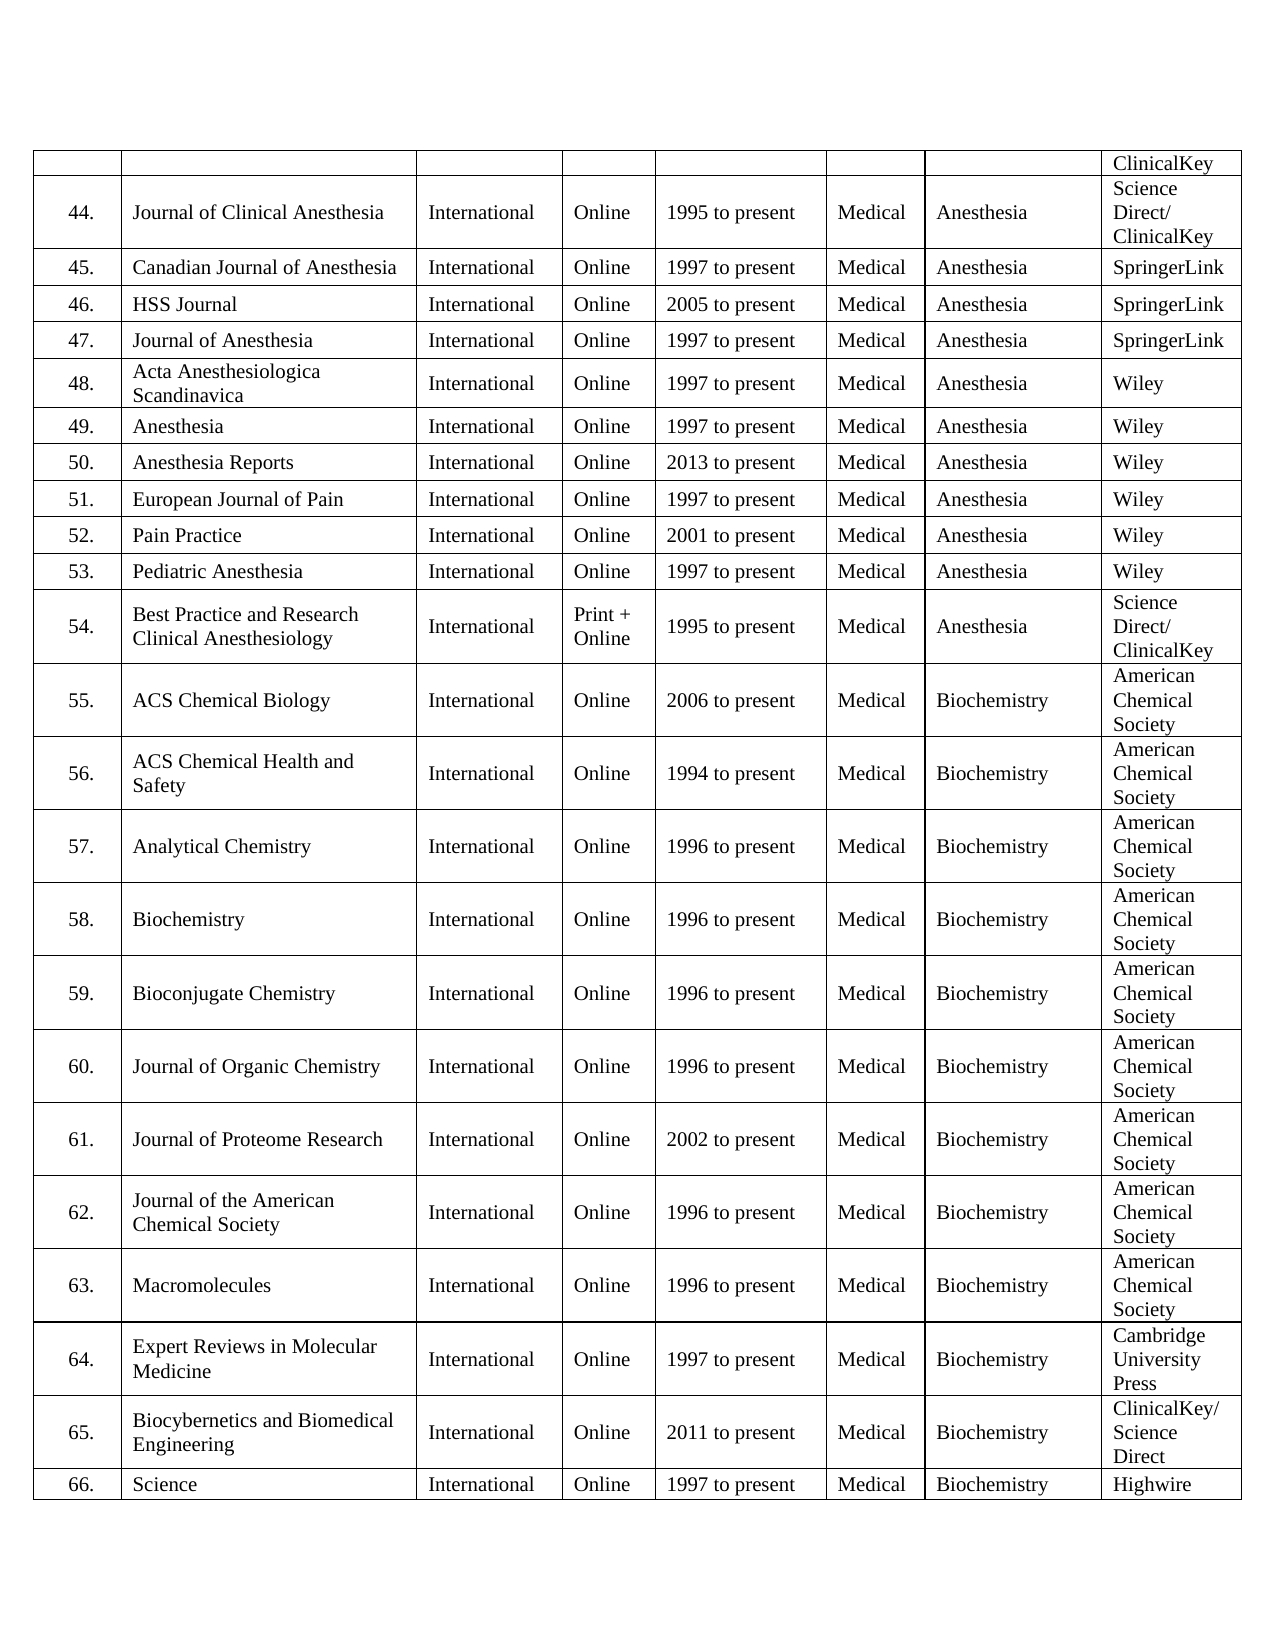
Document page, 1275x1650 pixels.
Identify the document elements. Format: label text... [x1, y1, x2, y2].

table_cell Online [563, 737, 655, 809]
table_cell Online [563, 1396, 655, 1468]
table_cell Anesthesia [926, 590, 1101, 662]
table_cell 1996 to present [656, 1176, 826, 1248]
table_cell International [417, 176, 562, 248]
table_cell Online [563, 1176, 655, 1248]
table_cell Best Practice and Research Clinical Anesthesiology [122, 590, 416, 662]
table_cell Online [563, 554, 655, 589]
table_cell [34, 737, 121, 809]
table_cell International [417, 554, 562, 589]
table_cell 1997 to present [656, 408, 826, 443]
table_cell 1996 to present [656, 956, 826, 1028]
table_cell Online [563, 322, 655, 358]
table_cell Journal of Anesthesia [122, 322, 416, 358]
table_cell Medical [827, 249, 924, 285]
table_cell 1996 to present [656, 1249, 826, 1321]
table_cell ClinicalKey [1102, 151, 1241, 175]
table_cell Online [563, 956, 655, 1028]
table_cell HSS Journal [122, 286, 416, 321]
table_cell Medical [827, 322, 924, 358]
table_cell [34, 322, 121, 358]
table_cell International [417, 883, 562, 955]
table_cell [656, 151, 826, 175]
table_cell Anesthesia [926, 176, 1101, 248]
table_cell Pain Practice [122, 517, 416, 553]
table_cell Biochemistry [926, 1396, 1101, 1468]
table_cell International [417, 286, 562, 321]
table_cell American Chemical Society [1102, 956, 1241, 1028]
table_cell Medical [827, 737, 924, 809]
table_cell Online [563, 1469, 655, 1499]
table_cell Medical [827, 481, 924, 516]
table_cell 1997 to present [656, 1469, 826, 1499]
table_cell ACS Chemical Health and Safety [122, 737, 416, 809]
table_cell Wiley [1102, 444, 1241, 480]
table_cell Anesthesia [926, 408, 1101, 443]
table_cell ACS Chemical Biology [122, 664, 416, 736]
table_cell 2001 to present [656, 517, 826, 553]
table_cell International [417, 1323, 562, 1395]
table_cell Medical [827, 176, 924, 248]
table_cell [34, 249, 121, 285]
table_cell [122, 151, 416, 175]
table_cell 1997 to present [656, 1323, 826, 1395]
table_cell International [417, 1103, 562, 1175]
table_cell International [417, 590, 562, 662]
table_cell American Chemical Society [1102, 1103, 1241, 1175]
table_cell [34, 1176, 121, 1248]
table_cell Biochemistry [926, 737, 1101, 809]
table_cell [417, 151, 562, 175]
table_cell Medical [827, 1469, 924, 1499]
table_cell SpringerLink [1102, 286, 1241, 321]
table_cell American Chemical Society [1102, 664, 1241, 736]
table_cell Online [563, 810, 655, 882]
table_cell 1996 to present [656, 883, 826, 955]
table_cell Anesthesia Reports [122, 444, 416, 480]
table_cell 2013 to present [656, 444, 826, 480]
table_cell Medical [827, 517, 924, 553]
table_cell 1997 to present [656, 249, 826, 285]
table_cell [34, 956, 121, 1028]
table_cell Anesthesia [122, 408, 416, 443]
table_cell American Chemical Society [1102, 1249, 1241, 1321]
table_cell 2002 to present [656, 1103, 826, 1175]
table_cell Cambridge University Press [1102, 1323, 1241, 1395]
table_cell 1994 to present [656, 737, 826, 809]
table_cell [34, 1103, 121, 1175]
table_cell 1997 to present [656, 554, 826, 589]
table_cell Online [563, 481, 655, 516]
table_cell International [417, 1030, 562, 1102]
table_cell International [417, 359, 562, 407]
table_cell [34, 1030, 121, 1102]
table_cell International [417, 517, 562, 553]
table_cell [827, 151, 924, 175]
table_cell Online [563, 444, 655, 480]
table_cell [926, 151, 1101, 175]
table_cell Print + Online [563, 590, 655, 662]
table_cell Online [563, 408, 655, 443]
table_cell Acta Anesthesiologica Scandinavica [122, 359, 416, 407]
table_cell Biochemistry [926, 1030, 1101, 1102]
table_cell Online [563, 359, 655, 407]
table_cell Anesthesia [926, 517, 1101, 553]
table_cell [34, 1396, 121, 1468]
table_cell [34, 286, 121, 321]
table_cell Biochemistry [926, 664, 1101, 736]
table_cell Biochemistry [926, 1249, 1101, 1321]
table_cell Macromolecules [122, 1249, 416, 1321]
table_cell International [417, 1469, 562, 1499]
table_cell Science Direct/ ClinicalKey [1102, 176, 1241, 248]
table_cell American Chemical Society [1102, 1030, 1241, 1102]
table_cell 1997 to present [656, 359, 826, 407]
table_cell International [417, 481, 562, 516]
table_cell Journal of Clinical Anesthesia [122, 176, 416, 248]
table_cell Pediatric Anesthesia [122, 554, 416, 589]
table_cell 2006 to present [656, 664, 826, 736]
table_cell American Chemical Society [1102, 810, 1241, 882]
table_cell Medical [827, 1030, 924, 1102]
table_cell Wiley [1102, 359, 1241, 407]
table_cell Biochemistry [926, 956, 1101, 1028]
table_cell Anesthesia [926, 249, 1101, 285]
table_cell Wiley [1102, 554, 1241, 589]
table_cell [34, 554, 121, 589]
table_cell [34, 481, 121, 516]
table_cell Online [563, 1103, 655, 1175]
table_cell Journal of Organic Chemistry [122, 1030, 416, 1102]
table_cell Online [563, 883, 655, 955]
table_cell Medical [827, 956, 924, 1028]
table_cell 2011 to present [656, 1396, 826, 1468]
table_cell European Journal of Pain [122, 481, 416, 516]
table_cell [34, 151, 121, 175]
table_cell International [417, 956, 562, 1028]
table_cell [563, 151, 655, 175]
table_cell Wiley [1102, 517, 1241, 553]
table_cell 2005 to present [656, 286, 826, 321]
table_cell International [417, 1396, 562, 1468]
table_cell Journal of the American Chemical Society [122, 1176, 416, 1248]
table_cell International [417, 322, 562, 358]
table_cell ClinicalKey/ Science Direct [1102, 1396, 1241, 1468]
table_cell Medical [827, 590, 924, 662]
table_cell Biochemistry [926, 883, 1101, 955]
table_cell Wiley [1102, 481, 1241, 516]
table_cell Medical [827, 1396, 924, 1468]
table_cell International [417, 810, 562, 882]
table_cell Wiley [1102, 408, 1241, 443]
table_cell Analytical Chemistry [122, 810, 416, 882]
table_cell Biochemistry [926, 1103, 1101, 1175]
table_cell Biochemistry [926, 1176, 1101, 1248]
table_cell [34, 359, 121, 407]
table_cell [34, 810, 121, 882]
table_cell Online [563, 1249, 655, 1321]
table_cell 1995 to present [656, 590, 826, 662]
table_cell Medical [827, 1249, 924, 1321]
table_cell Biochemistry [926, 1469, 1101, 1499]
table_cell Journal of Proteome Research [122, 1103, 416, 1175]
table_cell Biochemistry [122, 883, 416, 955]
table_cell Medical [827, 286, 924, 321]
table_cell SpringerLink [1102, 249, 1241, 285]
table_cell SpringerLink [1102, 322, 1241, 358]
table_cell [34, 176, 121, 248]
table_cell Online [563, 249, 655, 285]
table_cell Anesthesia [926, 286, 1101, 321]
table_cell [34, 444, 121, 480]
table_cell American Chemical Society [1102, 1176, 1241, 1248]
table_cell Online [563, 176, 655, 248]
table_cell 1996 to present [656, 810, 826, 882]
table_cell Biochemistry [926, 810, 1101, 882]
table_cell Highwire [1102, 1469, 1241, 1499]
table_cell [34, 408, 121, 443]
table_cell Online [563, 517, 655, 553]
table_cell Medical [827, 1103, 924, 1175]
table_cell International [417, 664, 562, 736]
table_cell [34, 590, 121, 662]
table_cell [34, 1469, 121, 1499]
table_cell Medical [827, 444, 924, 480]
table_cell Medical [827, 1323, 924, 1395]
table_cell Anesthesia [926, 359, 1101, 407]
table_cell Online [563, 664, 655, 736]
table_cell Expert Reviews in Molecular Medicine [122, 1323, 416, 1395]
table_cell Anesthesia [926, 444, 1101, 480]
table_cell International [417, 408, 562, 443]
table_cell [34, 517, 121, 553]
table_cell [34, 1323, 121, 1395]
table_cell 1995 to present [656, 176, 826, 248]
table_cell Online [563, 1323, 655, 1395]
table_cell [34, 664, 121, 736]
table_cell American Chemical Society [1102, 737, 1241, 809]
table_cell Science Direct/ ClinicalKey [1102, 590, 1241, 662]
table_cell Medical [827, 664, 924, 736]
table_cell Canadian Journal of Anesthesia [122, 249, 416, 285]
table_cell Medical [827, 408, 924, 443]
table_cell Medical [827, 810, 924, 882]
table_cell Medical [827, 1176, 924, 1248]
table_cell Anesthesia [926, 554, 1101, 589]
table_cell International [417, 737, 562, 809]
table_cell Medical [827, 359, 924, 407]
table_cell International [417, 444, 562, 480]
table_cell Medical [827, 554, 924, 589]
table_cell 1997 to present [656, 481, 826, 516]
table_cell Biocybernetics and Biomedical Engineering [122, 1396, 416, 1468]
table_cell 1996 to present [656, 1030, 826, 1102]
table_cell Biochemistry [926, 1323, 1101, 1395]
table_cell Science [122, 1469, 416, 1499]
table_cell [34, 883, 121, 955]
table_cell International [417, 1249, 562, 1321]
table_cell Bioconjugate Chemistry [122, 956, 416, 1028]
table_cell International [417, 249, 562, 285]
table_cell International [417, 1176, 562, 1248]
table_cell Medical [827, 883, 924, 955]
table_cell 1997 to present [656, 322, 826, 358]
table_cell [34, 1249, 121, 1321]
table_cell Anesthesia [926, 481, 1101, 516]
table_cell Online [563, 1030, 655, 1102]
table_cell Online [563, 286, 655, 321]
table_cell American Chemical Society [1102, 883, 1241, 955]
table_cell Anesthesia [926, 322, 1101, 358]
